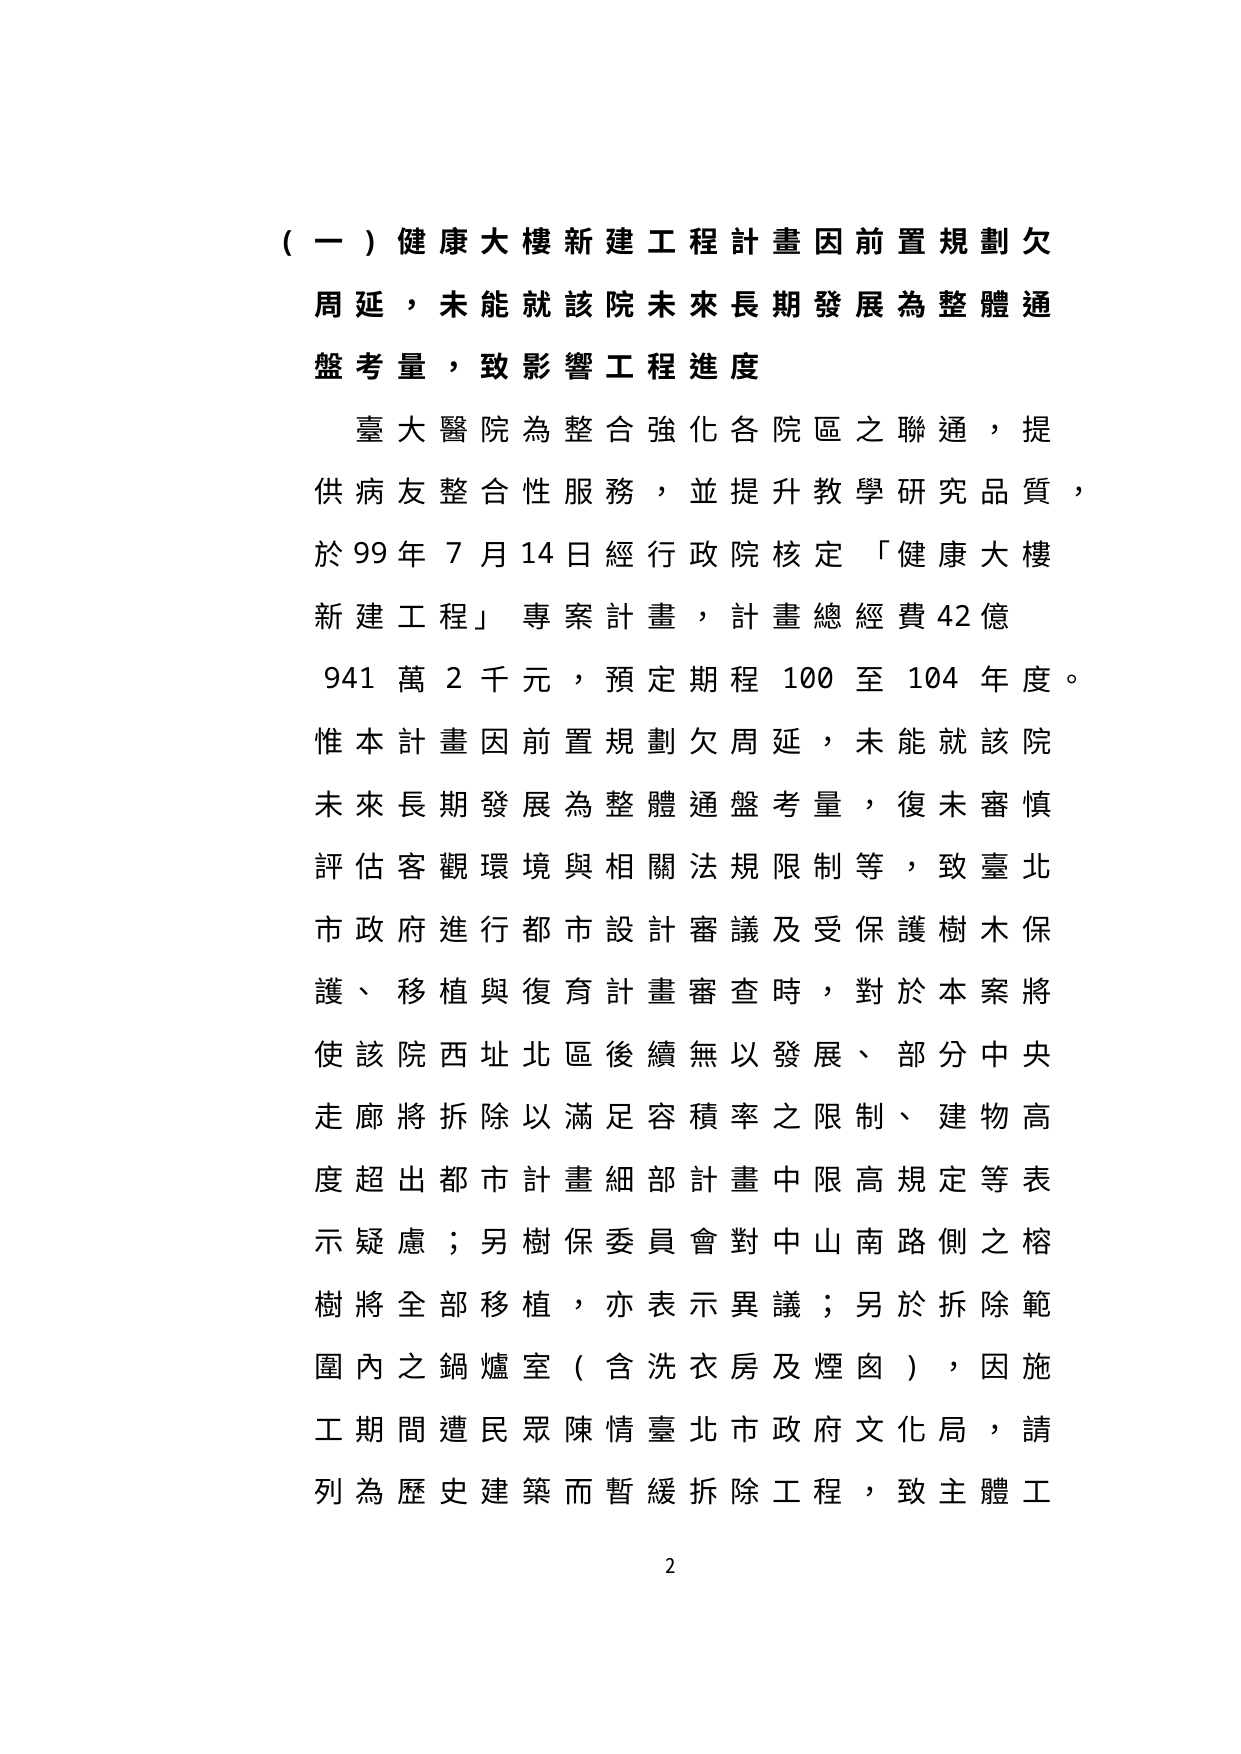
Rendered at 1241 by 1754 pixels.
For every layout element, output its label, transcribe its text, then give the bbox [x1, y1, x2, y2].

text (一)健康大樓新建工程計畫因前置規劃欠周延，未能就該院未來長期發展為整體通盤考量，致影響工程進度 [242, 198, 1058, 386]
text 臺大醫院為整合強化各院區之聯通，提供病友整合性服務，並提升教學研究品質，於99年7月14日經行政院核定「健康大樓新建工程」專案計畫，計畫總經費42億941萬2千元，預定期程100至104年度。惟本計畫因前置規劃欠周延，未能就該院未來長期發展為整體通盤考量，復未審慎評估客觀環境與相關法規限制等，致臺北市政府進行都市設計審議及受保護樹木保護、移植與復育計畫審查時，對於本案將使該院西址北區後續無以發展、部分中央走廊將拆除以滿足容積率之限制、建物高度超出都市計畫細部計畫中限高規定等表示疑慮；另樹保委員會對中山南路側之榕樹將全部移植，亦表示異議；另於拆除範圍內之鍋爐室(含洗衣房及煙囪)，因施工期間遭民眾陳情臺北市政府文化局，請列為歷史建築而暫緩拆除工程，致主體工程延後等，產生後續執行阻滯，業經3度修正計畫改善(詳附表1)；臺大醫院於本計畫原始規劃時，未能就該院未來長期發展為整體通盤考量，復未審慎評估客觀環境與相關法規限制等延宕計畫執行，顯有欠當。 [271, 386, 1058, 1511]
